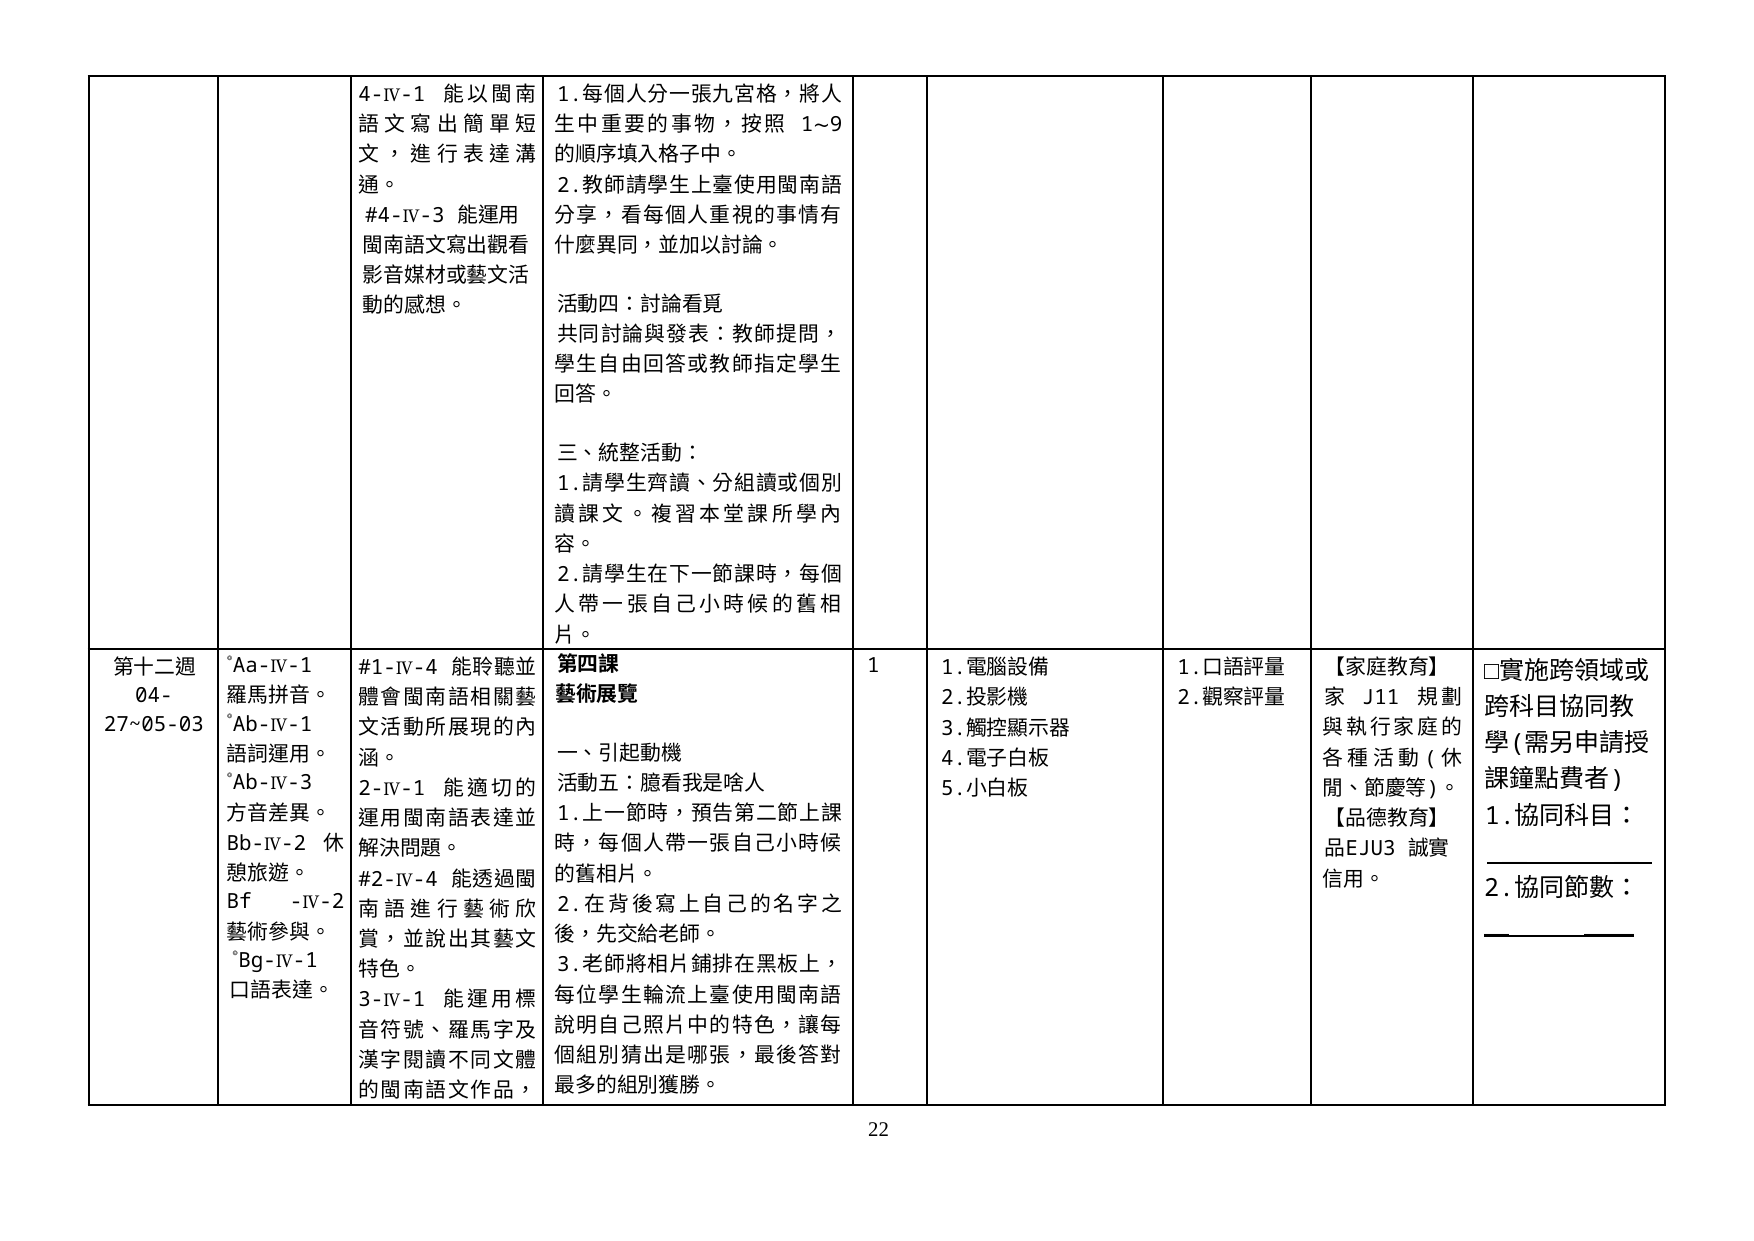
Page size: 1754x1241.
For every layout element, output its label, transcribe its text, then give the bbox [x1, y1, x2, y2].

table_cell 【家庭教育】 家 J11 規劃與執行家庭的各種活動(休閒、節慶等)。 【品德教育】 品EJU3 誠實信用。 [1312, 650, 1472, 1104]
table_cell [1312, 77, 1472, 648]
table_cell [1474, 77, 1664, 648]
table_cell #1-Ⅳ-4 能聆聽並體會閩南語相關藝文活動所展現的內涵。 2-Ⅳ-1 能適切的運用閩南語表達並解決問題。 #2-Ⅳ-4 能透過閩南語進行藝術欣賞，並說出其藝文特色。 3-Ⅳ-1 能運用標音符號、羅馬字及漢字閱讀不同文體的閩南語文作品， [352, 650, 542, 1104]
table_cell 第十二週 04-27~05-03 [90, 650, 217, 1104]
table_cell 第四課 藝術展覽 一、引起動機 活動五：臆看我是啥人 1.上一節時，預告第二節上課時，每個人帶一張自己小時候的舊相片。 2.在背後寫上自己的名字之後，先交給老師。 3.老師將相片鋪排在黑板上，每位學生輪流上臺使用閩南語說明自己照片中的特色，讓每個組別猜出是哪張，最後答對最多的組別獲勝。 [544, 650, 852, 1104]
table_cell 1.電腦設備 2.投影機 3.觸控顯示器 4.電子白板 5.小白板 [928, 650, 1162, 1104]
table_cell [928, 77, 1162, 648]
table_cell 1.口語評量 2.觀察評量 [1164, 650, 1310, 1104]
table_cell ◎Aa-Ⅳ-1 羅馬拼音。 ◎Ab-Ⅳ-1 語詞運用。 ◎Ab-Ⅳ-3 方音差異。 Bb-Ⅳ-2 休憩旅遊。 Bf -Ⅳ-2 藝術參與。 ◎Bg-Ⅳ-1 口語表達。 [219, 650, 350, 1104]
table_cell [90, 77, 217, 648]
table_cell 1.每個人分一張九宮格，將人生中重要的事物，按照 1∼9 的順序填入格子中。 2.教師請學生上臺使用閩南語分享，看每個人重視的事情有什麼異同，並加以討論。 活動四：討論看覓 共同討論與發表：教師提問，學生自由回答或教師指定學生回答。 三、統整活動： 1.請學生齊讀、分組讀或個別讀課文。複習本堂課所學內容。 2.請學生在下一節課時，每個人帶一張自己小時候的舊相片。 [544, 77, 852, 648]
table_cell 1 [854, 650, 926, 1104]
table_cell [1164, 77, 1310, 648]
table_cell [219, 77, 350, 648]
table_cell □實施跨領域或跨科目協同教學(需另申請授課鐘點費者) 1.協同科目： ＿ ＿ 2.協同節數： ＿ ＿＿ [1474, 650, 1664, 1104]
table_cell [854, 77, 926, 648]
table_cell 4-Ⅳ-1 能以閩南語文寫出簡單短文，進行表達溝通。 #4-Ⅳ-3 能運用閩南語文寫出觀看影音媒材或藝文活動的感想。 [352, 77, 542, 648]
